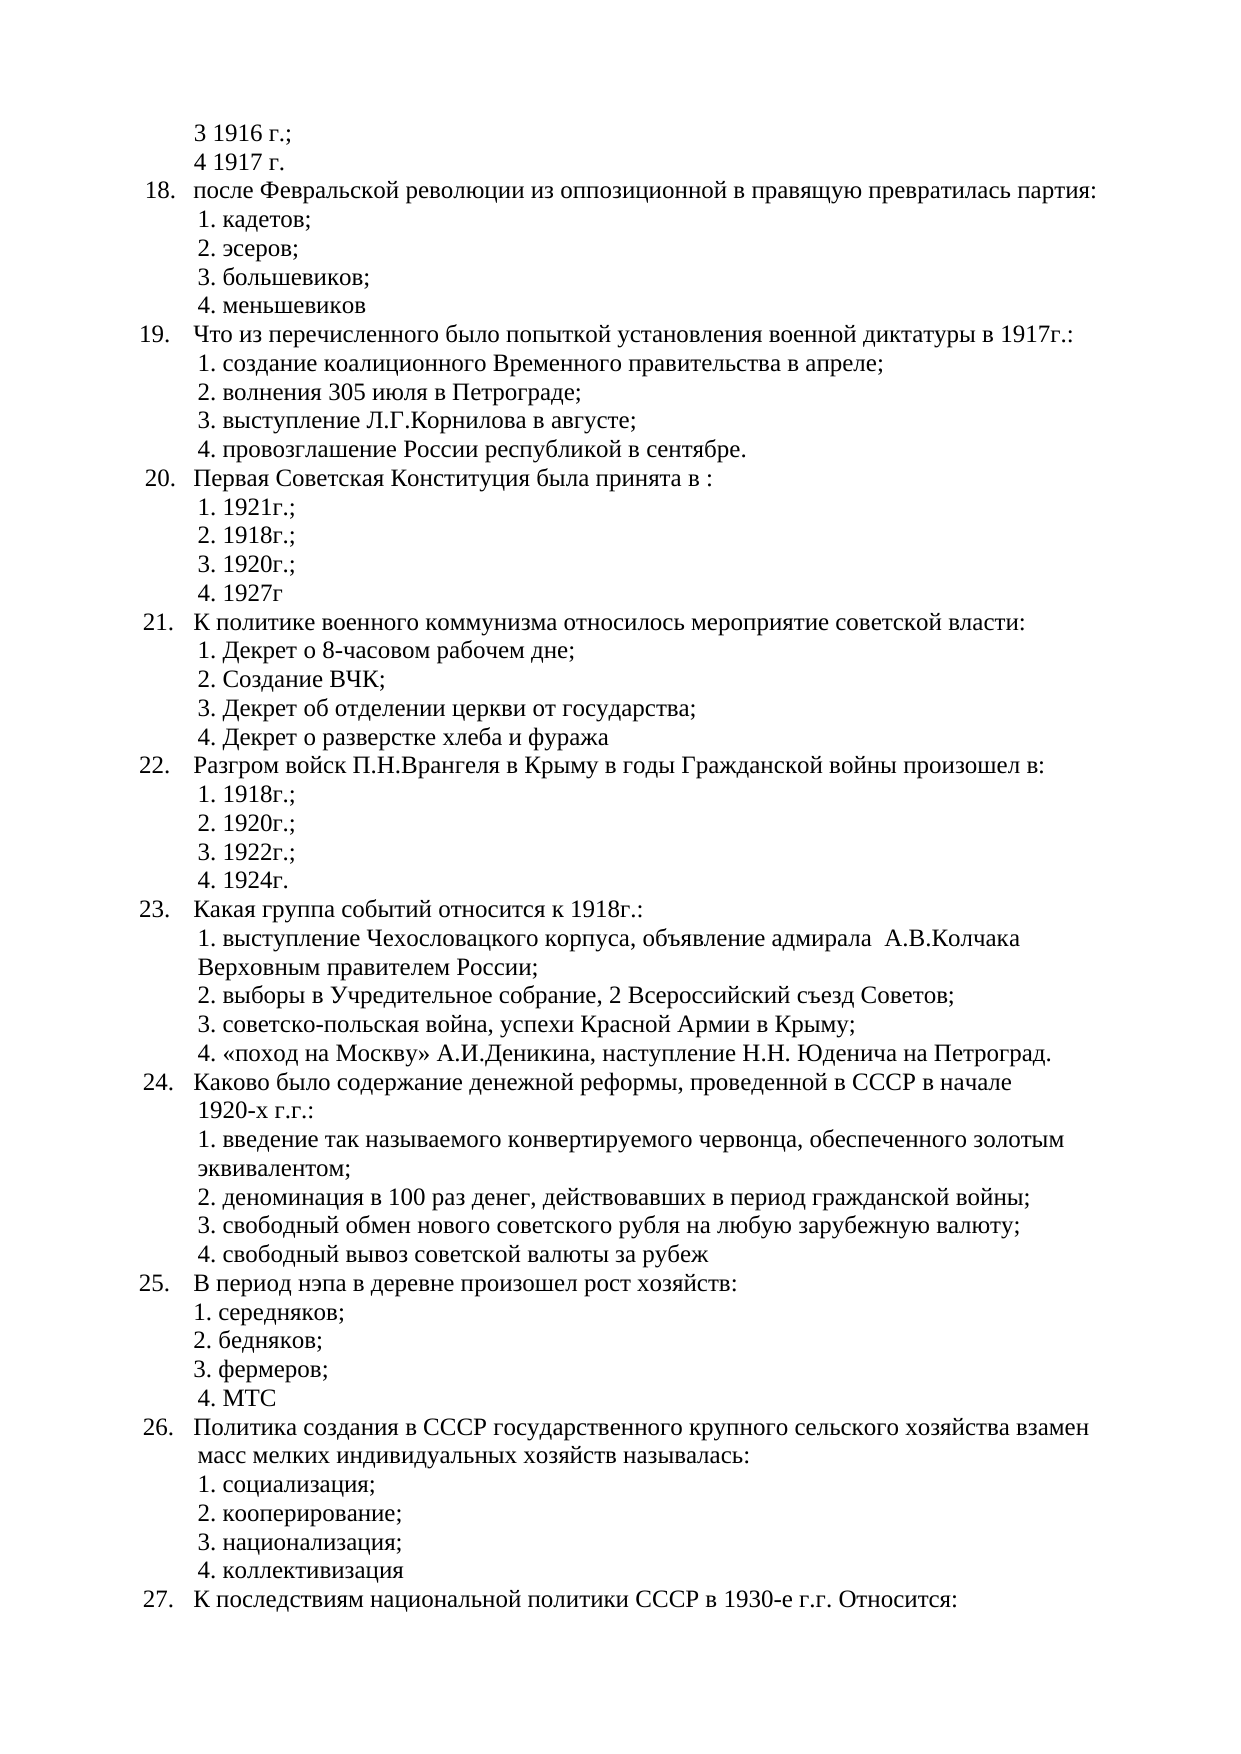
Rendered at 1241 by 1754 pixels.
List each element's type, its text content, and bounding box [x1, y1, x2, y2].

list 4. МТС [143, 1383, 1122, 1412]
list 3 1916 г.; [141, 118, 1122, 147]
list 4. Декрет о разверстке хлеба и фуража [143, 722, 1122, 751]
list Каково было содержание денежной реформы, проведенной в СССР в начале [143, 1067, 1122, 1096]
list 2. бедняков; [156, 1326, 1122, 1354]
list 1. Декрет о 8-часовом рабочем дне; [143, 636, 1122, 664]
list 2. выборы в Учредительное собрание, 2 Всероссийский съезд Советов; [139, 981, 1122, 1009]
list 4. провозглашение России республикой в сентябре. [139, 434, 1122, 463]
list 4. меньшевиков [197, 291, 1122, 319]
list 1. социализация; [143, 1469, 1122, 1498]
list 1. середняков; [156, 1297, 1122, 1326]
list 1. введение так называемого конвертируемого червонца, обеспеченного золотым эквивалентом; [143, 1124, 1122, 1182]
list 2. кооперирование; [143, 1498, 1122, 1527]
list 2. деноминация в 100 раз денег, действовавших в период гражданской войны; [143, 1182, 1122, 1211]
list 1. создание коалиционного Временного правительства в апреле; [139, 348, 1122, 377]
list Разгром войск П.Н.Врангеля в Крыму в годы Гражданской войны произошел в: [139, 751, 1122, 779]
list Что из перечисленного было попыткой установления военной диктатуры в 1917г.: [139, 319, 1122, 348]
list В период нэпа в деревне произошел рост хозяйств: [138, 1268, 1122, 1297]
list 1920-х г.г.: [143, 1096, 1122, 1124]
list 3. выступление Л.Г.Корнилова в августе; [139, 406, 1122, 434]
list 1. выступление Чехословацкого корпуса, объявление адмирала А.В.Колчака Верховным правителем России; [139, 923, 1122, 981]
list 3. советско-польская война, успехи Красной Армии в Крыму; [139, 1009, 1122, 1038]
list Какая группа событий относится к 1918г.: [139, 894, 1122, 923]
list 2. эсеров; [197, 233, 1122, 262]
list Политика создания в СССР государственного крупного сельского хозяйства взамен масс мелких индивидуальных хозяйств называлась: [143, 1412, 1122, 1469]
list 2. 1918г.; [197, 521, 1122, 549]
list 3. 1922г.; [139, 837, 1122, 866]
list 3. Декрет об отделении церкви от государства; [143, 693, 1122, 722]
list 4 1917 г. [141, 147, 1122, 176]
list 2. 1920г.; [139, 808, 1122, 837]
list 3. 1920г.; [197, 549, 1122, 578]
list 4. «поход на Москву» А.И.Деникина, наступление Н.Н. Юденича на Петроград. [139, 1038, 1122, 1067]
list 3. свободный обмен нового советского рубля на любую зарубежную валюту; [143, 1211, 1122, 1239]
list 1. 1918г.; [139, 779, 1122, 808]
list 3. национализация; [143, 1527, 1122, 1556]
list 2. волнения 305 июля в Петрограде; [139, 377, 1122, 406]
list 4. коллективизация [143, 1556, 1122, 1584]
list 1. 1921г.; [197, 492, 1122, 521]
list 3. фермеров; [156, 1354, 1122, 1383]
list К последствиям национальной политики СССР в 1930-е г.г. Относится: [143, 1584, 1122, 1613]
list 4. 1924г. [139, 866, 1122, 894]
list 4. свободный вывоз советской валюты за рубеж [143, 1239, 1122, 1268]
list 1. кадетов; [197, 204, 1122, 233]
list 3. большевиков; [197, 262, 1122, 291]
list 2. Создание ВЧК; [143, 664, 1122, 693]
list 4. 1927г [197, 578, 1122, 607]
list после Февральской революции из оппозиционной в правящую превратилась партия: [141, 176, 1122, 204]
list К политике военного коммунизма относилось мероприятие советской власти: [143, 607, 1122, 636]
list Первая Советская Конституция была принята в : [141, 463, 1122, 492]
